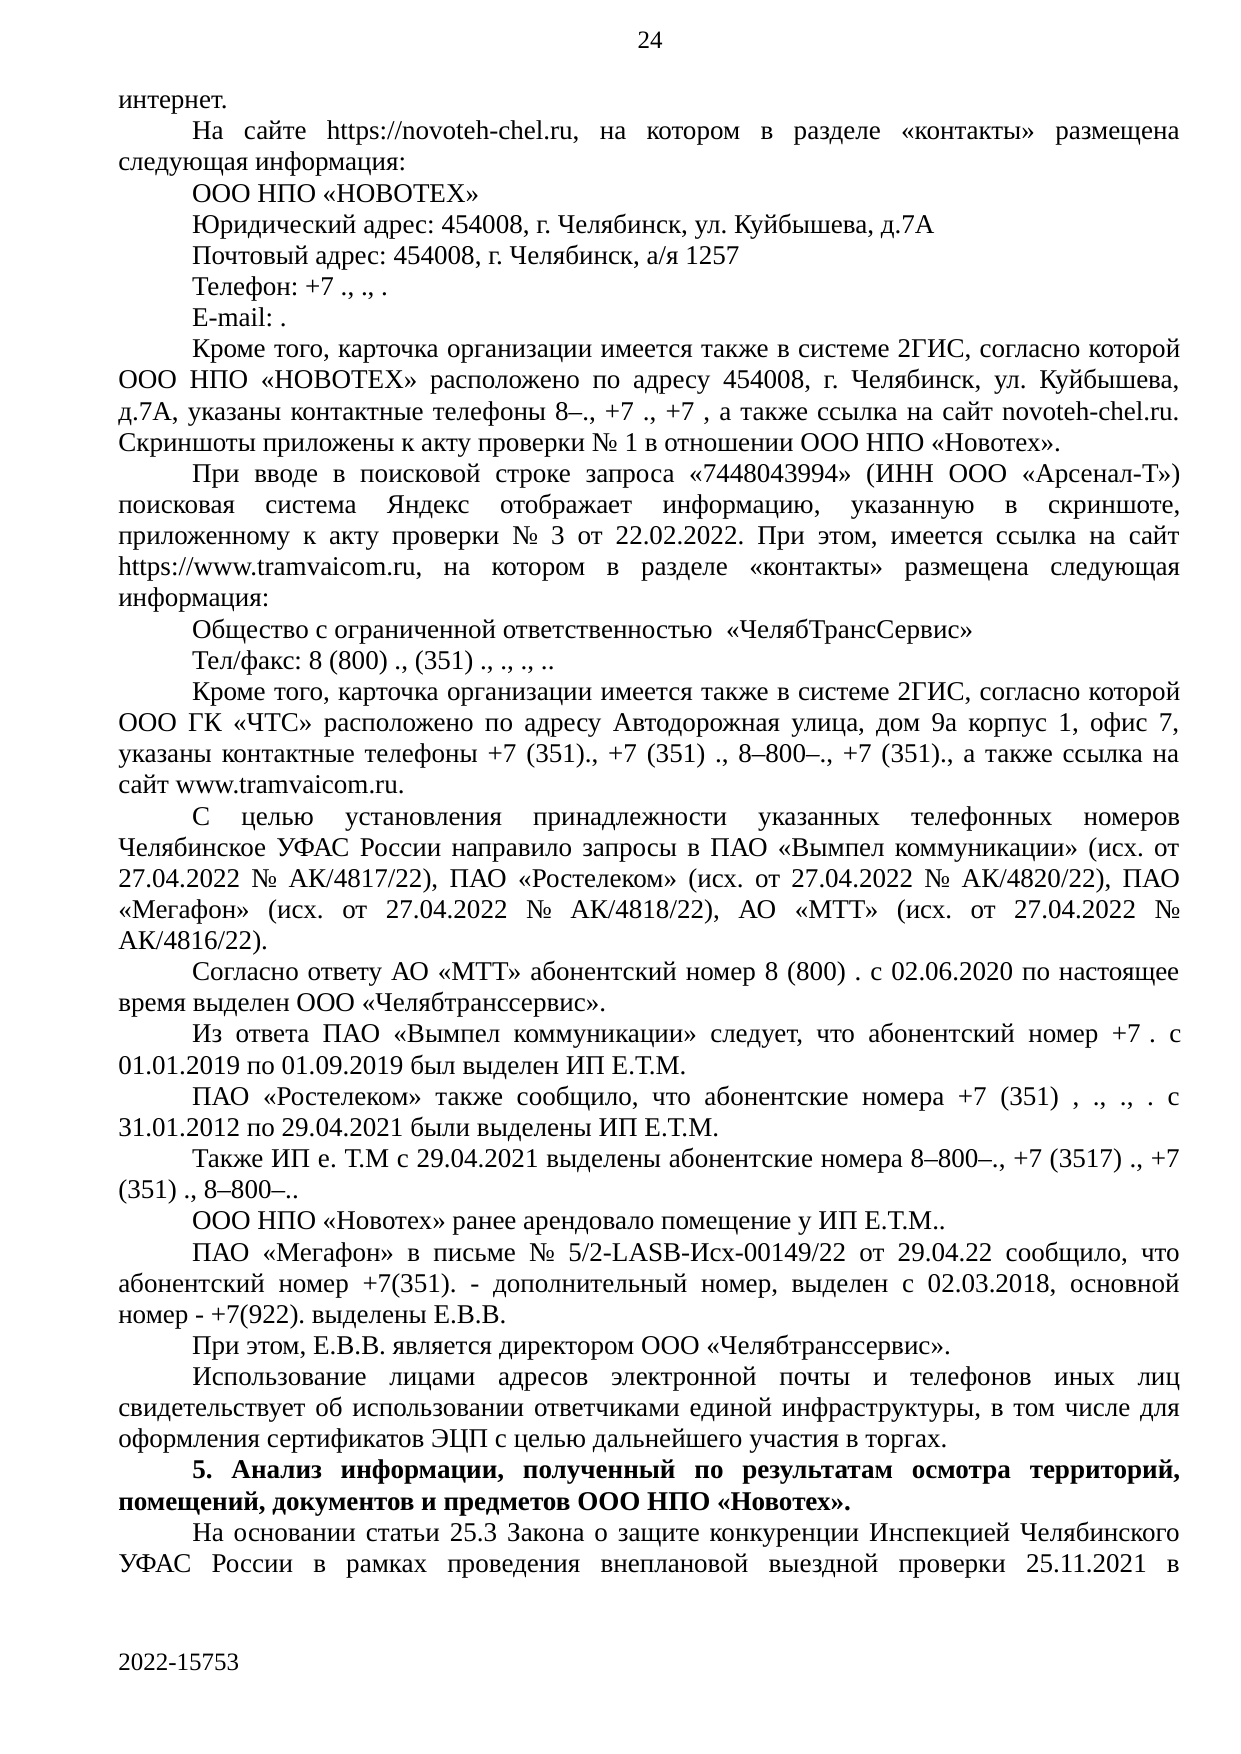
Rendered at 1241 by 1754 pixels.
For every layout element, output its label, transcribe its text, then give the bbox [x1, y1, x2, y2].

text Общество с ограниченной ответственностью «ЧелябТрансСервис» [118, 613, 1181, 644]
text Тел/факс: 8 (800) ., (351) ., ., ., .. [118, 644, 1181, 675]
text На основании статьи 25.3 Закона о защите конкуренции Инспекцией Челябинского УФАС России в рамках проведения внеплановой выездной проверки 25.11.2021 в [118, 1516, 1181, 1578]
text интернет. [118, 83, 1181, 114]
text ООО НПО «Новотех» ранее арендовало помещение у ИП Е.Т.М.. [118, 1204, 1181, 1236]
text 5. Анализ информации, полученный по результатам осмотра территорий, помещений, документов и предметов ООО НПО «Новотех». [118, 1454, 1181, 1516]
text Также ИП е. Т.М с 29.04.2021 выделены абонентские номера 8‒800‒., +7 (3517) ., +7 (351) ., 8‒800‒.. [118, 1142, 1181, 1204]
text Кроме того, карточка организации имеется также в системе 2ГИС, согласно которой ООО НПО «НОВОТЕХ» расположено по адресу 454008, г. Челябинск, ул. Куйбышева, д.7А, указаны контактные телефоны 8‒., +7 ., +7 , а также ссылка на сайт novoteh-chel.ru. Скриншоты приложены к акту проверки № 1 в отношении ООО НПО «Новотех». [118, 332, 1181, 457]
text Из ответа ПАО «Вымпел коммуникации» следует, что абонентский номер +7 . с 01.01.2019 по 01.09.2019 был выделен ИП Е.Т.М. [118, 1018, 1181, 1080]
text При вводе в поисковой строке запроса «7448043994» (ИНН ООО «Арсенал-Т») поисковая система Яндекс отображает информацию, указанную в скриншоте, приложенному к акту проверки № 3 от 22.02.2022. При этом, имеется ссылка на сайт https://www.tramvaicom.ru, на котором в разделе «контакты» размещена следующая информация: [118, 457, 1181, 613]
text Почтовый адрес: 454008, г. Челябинск, а/я 1257 [118, 239, 1181, 270]
text ПАО «Мегафон» в письме № 5/2-LASB-Исх-00149/22 от 29.04.22 сообщило, что абонентский номер +7(351). - дополнительный номер, выделен с 02.03.2018, основной номер - +7(922). выделены Е.В.В. [118, 1236, 1181, 1329]
text Кроме того, карточка организации имеется также в системе 2ГИС, согласно которой ООО ГК «ЧТС» расположено по адресу Автодорожная улица, дом 9а корпус 1, офис 7, указаны контактные телефоны +7 (351)., +7 (351) ., 8‒800‒., +7 (351)., а также ссылка на сайт www.tramvaicom.ru. [118, 675, 1181, 799]
text ООО НПО «НОВОТЕХ» [118, 177, 1181, 208]
text Использование лицами адресов электронной почты и телефонов иных лиц свидетельствует об использовании ответчиками единой инфраструктуры, в том числе для оформления сертификатов ЭЦП с целью дальнейшего участия в торгах. [118, 1360, 1181, 1454]
text ПАО «Ростелеком» также сообщило, что абонентские номера +7 (351) , ., ., . с 31.01.2012 по 29.04.2021 были выделены ИП Е.Т.М. [118, 1080, 1181, 1142]
text Телефон: +7 ., ., . [118, 270, 1181, 301]
text Юридический адрес: 454008, г. Челябинск, ул. Куйбышева, д.7А [118, 208, 1181, 239]
text С целью установления принадлежности указанных телефонных номеров Челябинское УФАС России направило запросы в ПАО «Вымпел коммуникации» (исх. от 27.04.2022 № АК/4817/22), ПАО «Ростелеком» (исх. от 27.04.2022 № АК/4820/22), ПАО «Мегафон» (исх. от 27.04.2022 № АК/4818/22), АО «МТТ» (исх. от 27.04.2022 № АК/4816/22). [118, 799, 1181, 955]
text При этом, Е.В.В. является директором ООО «Челябтранссервис». [118, 1329, 1181, 1360]
text На сайте https://novoteh-chel.ru, на котором в разделе «контакты» размещена следующая информация: [118, 114, 1181, 177]
text E-mail: . [118, 301, 1181, 332]
text Согласно ответу АО «МТТ» абонентский номер 8 (800) . с 02.06.2020 по настоящее время выделен ООО «Челябтранссервис». [118, 955, 1181, 1018]
